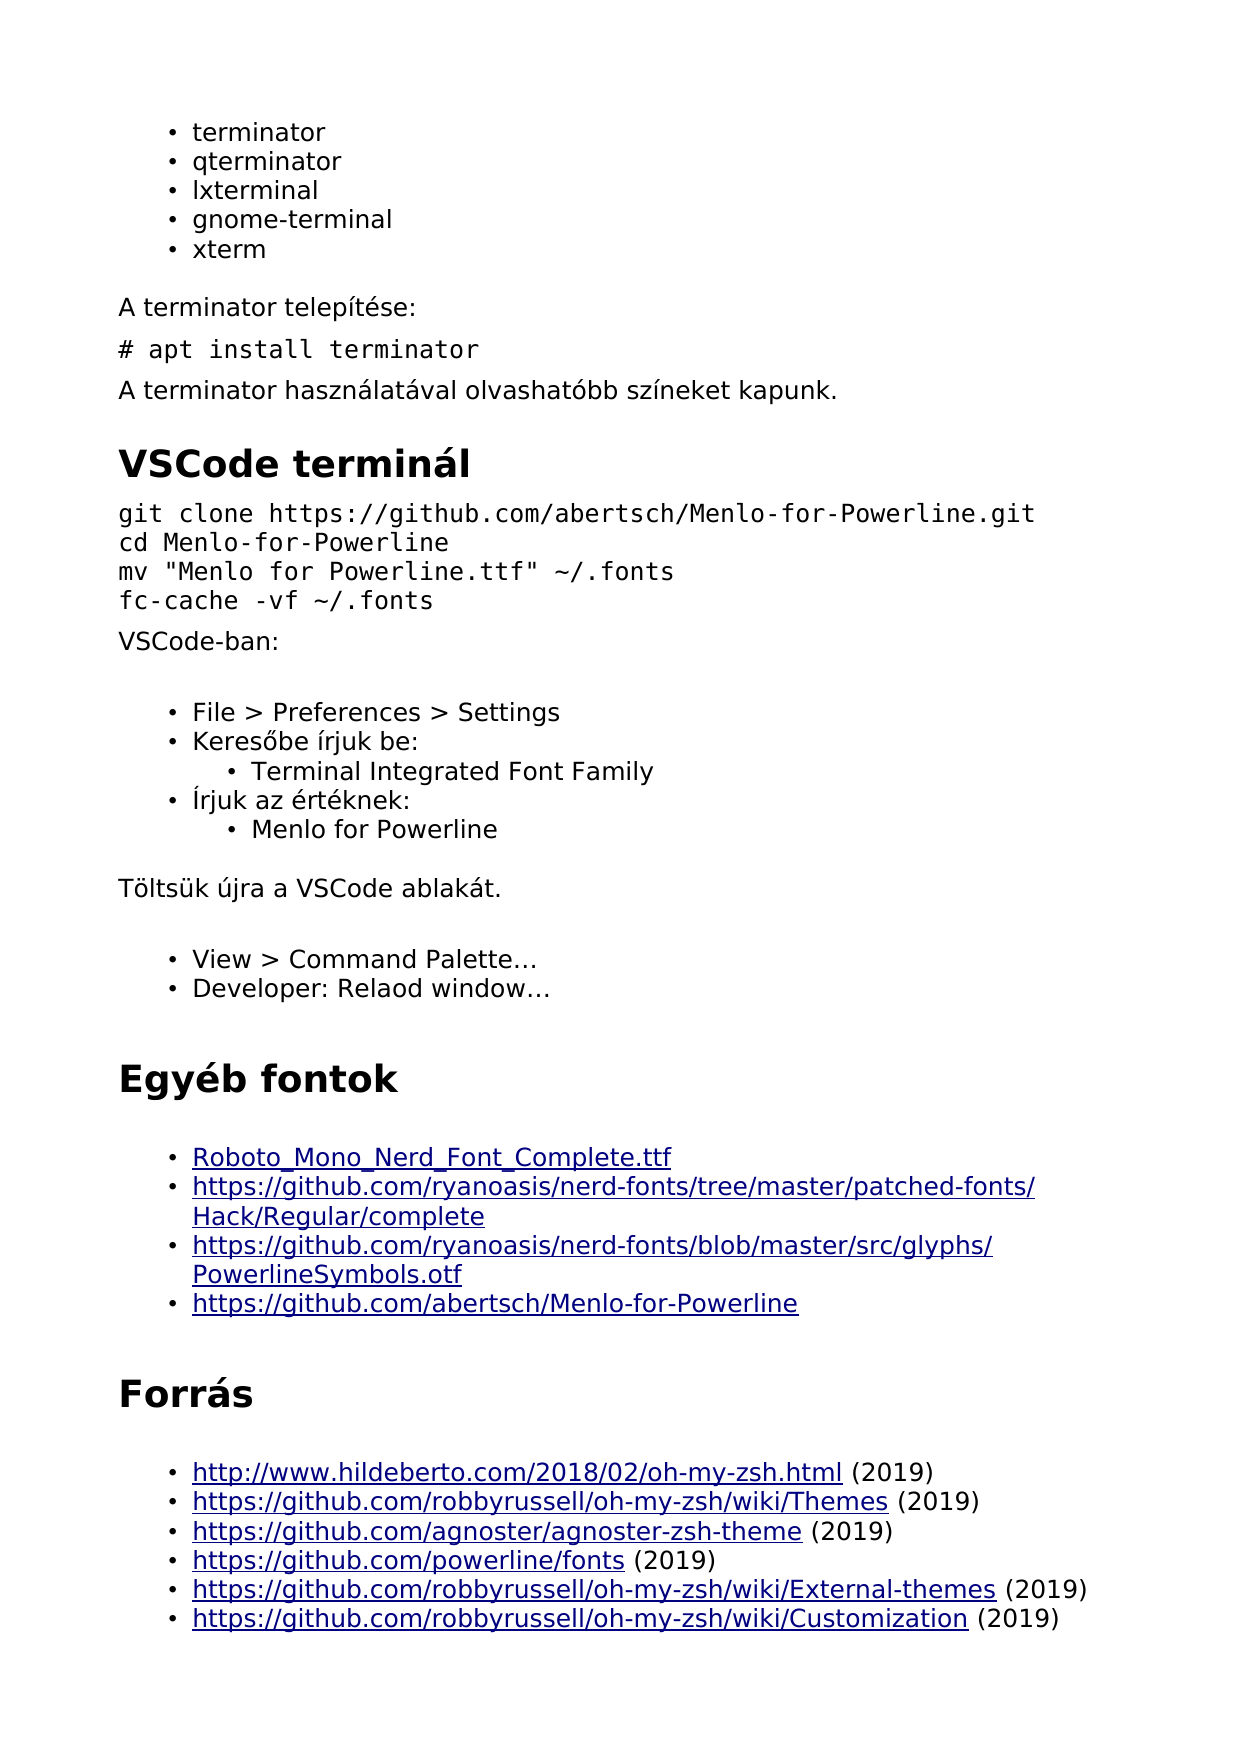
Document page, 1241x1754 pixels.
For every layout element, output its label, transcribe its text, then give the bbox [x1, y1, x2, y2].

list Roboto_Mono_Nerd_Font_Complete.ttf [177, 1143, 1122, 1172]
list qterminator [177, 147, 1122, 176]
list https://github.com/robbyrussell/oh-my-zsh/wiki/External-themes (2019) [177, 1575, 1122, 1604]
list http://www.hildeberto.com/2018/02/oh-my-zsh.html (2019) [177, 1458, 1122, 1488]
list terminator [177, 118, 1122, 147]
list https://github.com/robbyrussell/oh-my-zsh/wiki/Customization (2019) [177, 1604, 1122, 1633]
list https://github.com/agnoster/agnoster-zsh-theme (2019) [177, 1517, 1122, 1546]
text Töltsük újra a VSCode ablakát. [118, 874, 1122, 903]
list xterm [177, 235, 1122, 264]
list lxterminal [177, 176, 1122, 206]
text A terminator használatával olvashatóbb színeket kapunk. [118, 376, 1122, 405]
list Írjuk az értéknek: [177, 786, 1122, 815]
list https://github.com/robbyrussell/oh-my-zsh/wiki/Themes (2019) [177, 1488, 1122, 1517]
list Terminal Integrated Font Family [236, 757, 1122, 786]
list Keresőbe írjuk be: [177, 728, 1122, 757]
text # apt install terminator [118, 335, 1122, 364]
list https://github.com/ryanoasis/nerd-fonts/blob/master/src/glyphs/PowerlineSymbols.otf [177, 1231, 1122, 1289]
list Developer: Relaod window… [177, 974, 1122, 1003]
list Menlo for Powerline [236, 815, 1122, 844]
list View > Command Palette… [177, 945, 1122, 974]
list https://github.com/powerline/fonts (2019) [177, 1546, 1122, 1575]
list https://github.com/ryanoasis/nerd-fonts/tree/master/patched-fonts/Hack/Regular/complete [177, 1172, 1122, 1231]
text VSCode-ban: [118, 627, 1122, 656]
text A terminator telepítése: [118, 293, 1122, 323]
list https://github.com/abertsch/Menlo-for-Powerline [177, 1289, 1122, 1318]
text git clone https://github.com/abertsch/Menlo-for-Powerline.git cd Menlo-for-Powerline mv "Menlo for Powerline.ttf" ~/.fonts fc-cache -vf ~/.fonts [118, 499, 1122, 616]
list gnome-terminal [177, 206, 1122, 235]
subtitle Egyéb fontok [118, 1058, 1122, 1101]
subtitle VSCode terminál [118, 443, 1122, 486]
subtitle Forrás [118, 1373, 1122, 1416]
list File > Preferences > Settings [177, 698, 1122, 728]
